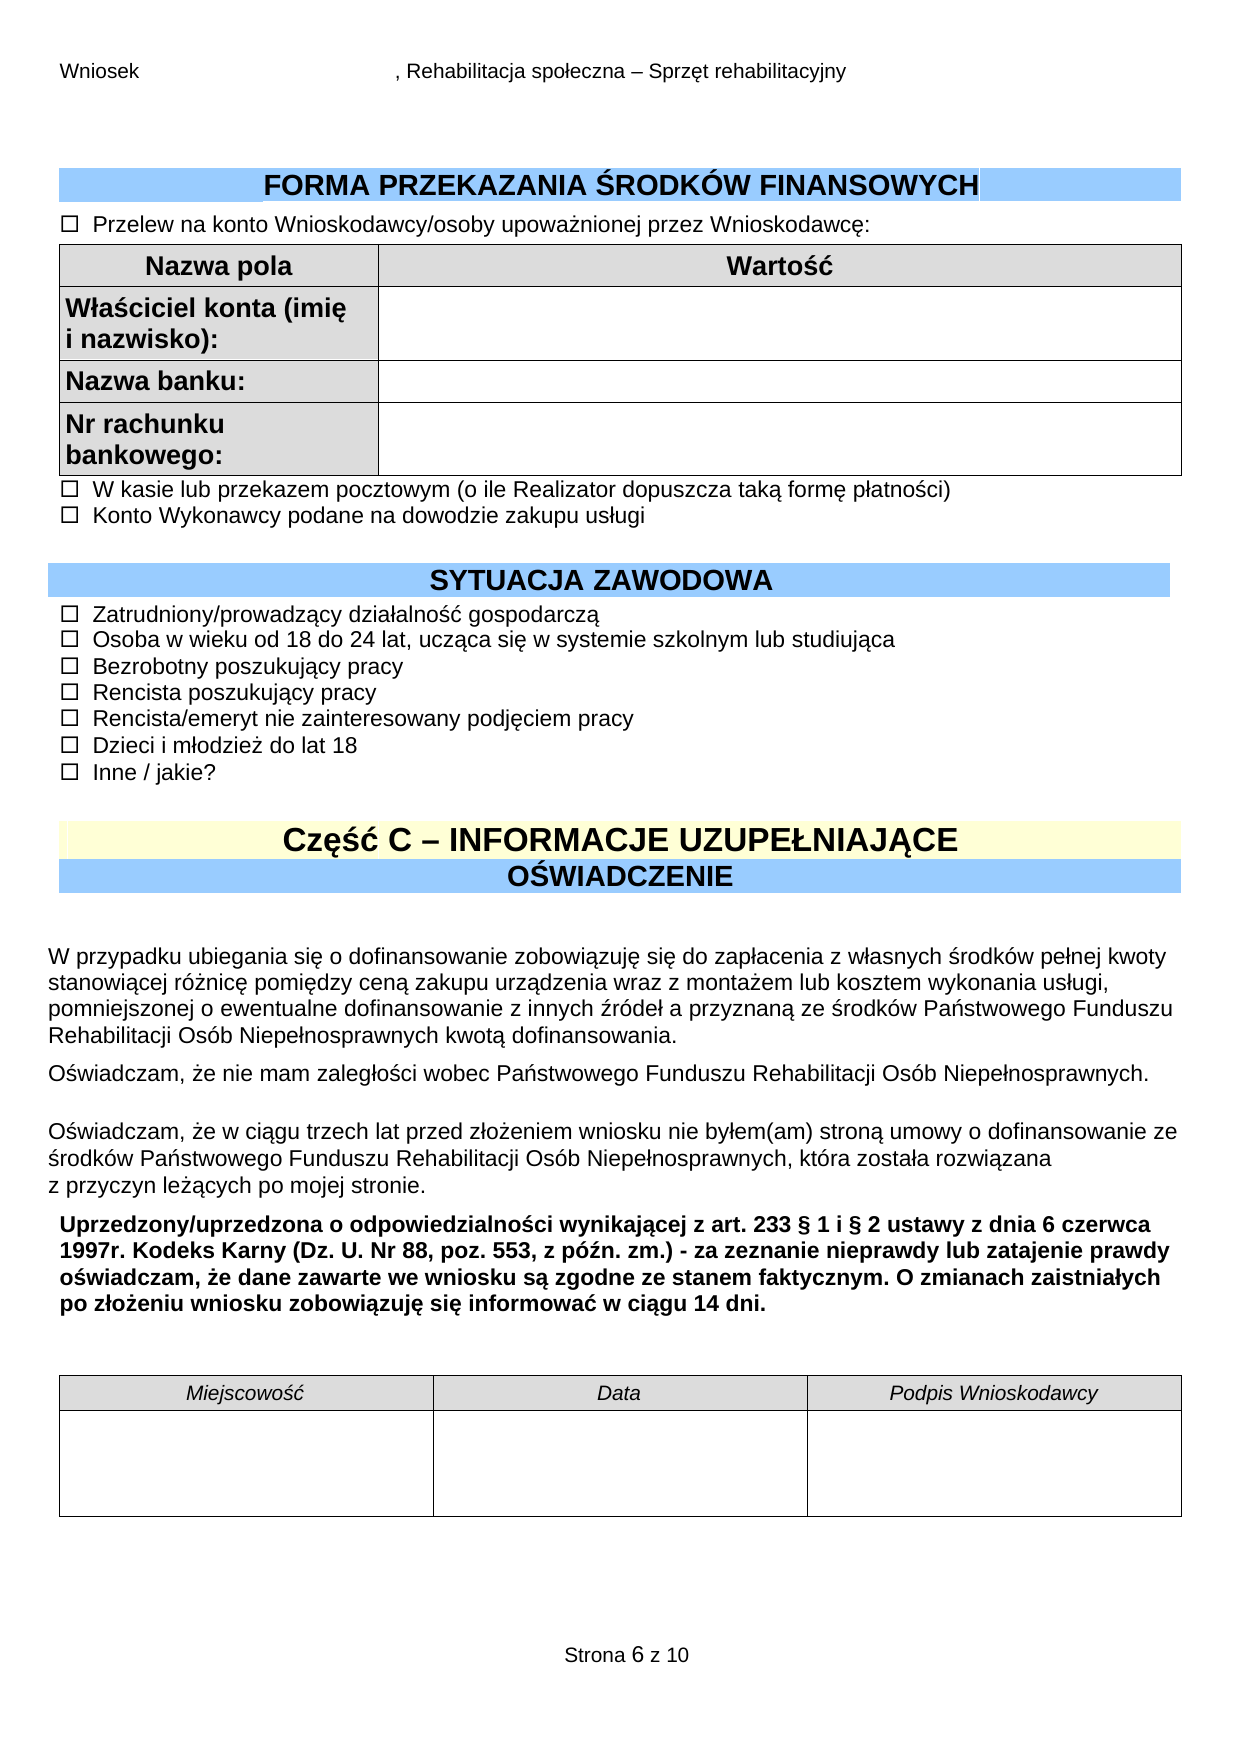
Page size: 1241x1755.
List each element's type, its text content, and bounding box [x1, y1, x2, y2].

list Konto Wykonawcy podane na dowodzie zakupu usługi [59, 502, 1193, 528]
text W przypadku ubiegania się o dofinansowanie zobowiązuję się do zapłacenia z własnych środków pełnej kwoty stanowiącej różnicę pomiędzy ceną zakupu urządzenia wraz z montażem lub kosztem wykonania usługi, pomniejszonej o ewentualne dofinansowanie z innych źródeł a przyznaną ze środków Państwowego Funduszu Rehabilitacji Osób Niepełnosprawnych kwotą dofinansowania. [48, 943, 1178, 1048]
table_header Wartość [379, 245, 1181, 286]
subtitle Uprzedzony/uprzedzona o odpowiedzialności wynikającej z art. 233 § 1 i § 2 ustawy z dnia 6 czerwca 1997r. Kodeks Karny (Dz. U. Nr 88, poz. 553, z późn. zm.) - za zeznanie nieprawdy lub zatajenie prawdy oświadczam, że dane zawarte we wniosku są zgodne ze stanem faktycznym. O zmianach zaistniałych po złożeniu wniosku zobowiązuję się informować w ciągu 14 dni. [59, 1211, 1172, 1316]
table_cell [379, 403, 1181, 475]
text Oświadczam, że nie mam zaległości wobec Państwowego Funduszu Rehabilitacji Osób Niepełnosprawnych. [48, 1060, 1178, 1086]
table_header Podpis Wnioskodawcy [808, 1376, 1181, 1410]
list Dzieci i młodzież do lat 18 [59, 732, 1193, 758]
table_cell [434, 1411, 807, 1516]
subtitle SYTUACJA ZAWODOWA [48, 563, 1193, 597]
list Rencista poszukujący pracy [59, 679, 1193, 706]
subtitle OŚWIADCZENIE [59, 859, 1193, 893]
list Rencista/emeryt nie zainteresowany podjęciem pracy [59, 706, 1193, 732]
table_cell Nazwa banku: [60, 361, 378, 402]
table_header Data [434, 1376, 807, 1410]
table_cell [808, 1411, 1181, 1516]
list W kasie lub przekazem pocztowym (o ile Realizator dopuszcza taką formę płatności) [59, 476, 1193, 502]
list Bezrobotny poszukujący pracy [59, 653, 1193, 679]
table_cell Właściciel konta (imię i nazwisko): [60, 287, 378, 359]
text Oświadczam, że w ciągu trzech lat przed złożeniem wniosku nie byłem(am) stroną umowy o dofinansowanie ze środków Państwowego Funduszu Rehabilitacji Osób Niepełnosprawnych, która została rozwiązana z przyczyn leżących po mojej stronie. [48, 1118, 1193, 1198]
list Osoba w wieku od 18 do 24 lat, ucząca się w systemie szkolnym lub studiująca [59, 627, 1193, 653]
text FORMA PRZEKAZANIA ŚRODKÓW FINANSOWYCH [59, 168, 1193, 202]
list Przelew na konto Wnioskodawcy/osoby upoważnionej przez Wnioskodawcę: [59, 211, 1193, 238]
table_header Nazwa pola [60, 245, 378, 286]
table_cell [379, 287, 1181, 359]
text Część C – INFORMACJE UZUPEŁNIAJĄCE [59, 821, 1193, 859]
table_cell [379, 361, 1181, 402]
list Zatrudniony/prowadzący działalność gospodarczą [59, 601, 1193, 627]
list Inne / jakie? [59, 758, 1193, 785]
table_cell [60, 1411, 433, 1516]
table_header Miejscowość [60, 1376, 433, 1410]
table_cell Nr rachunku bankowego: [60, 403, 378, 475]
